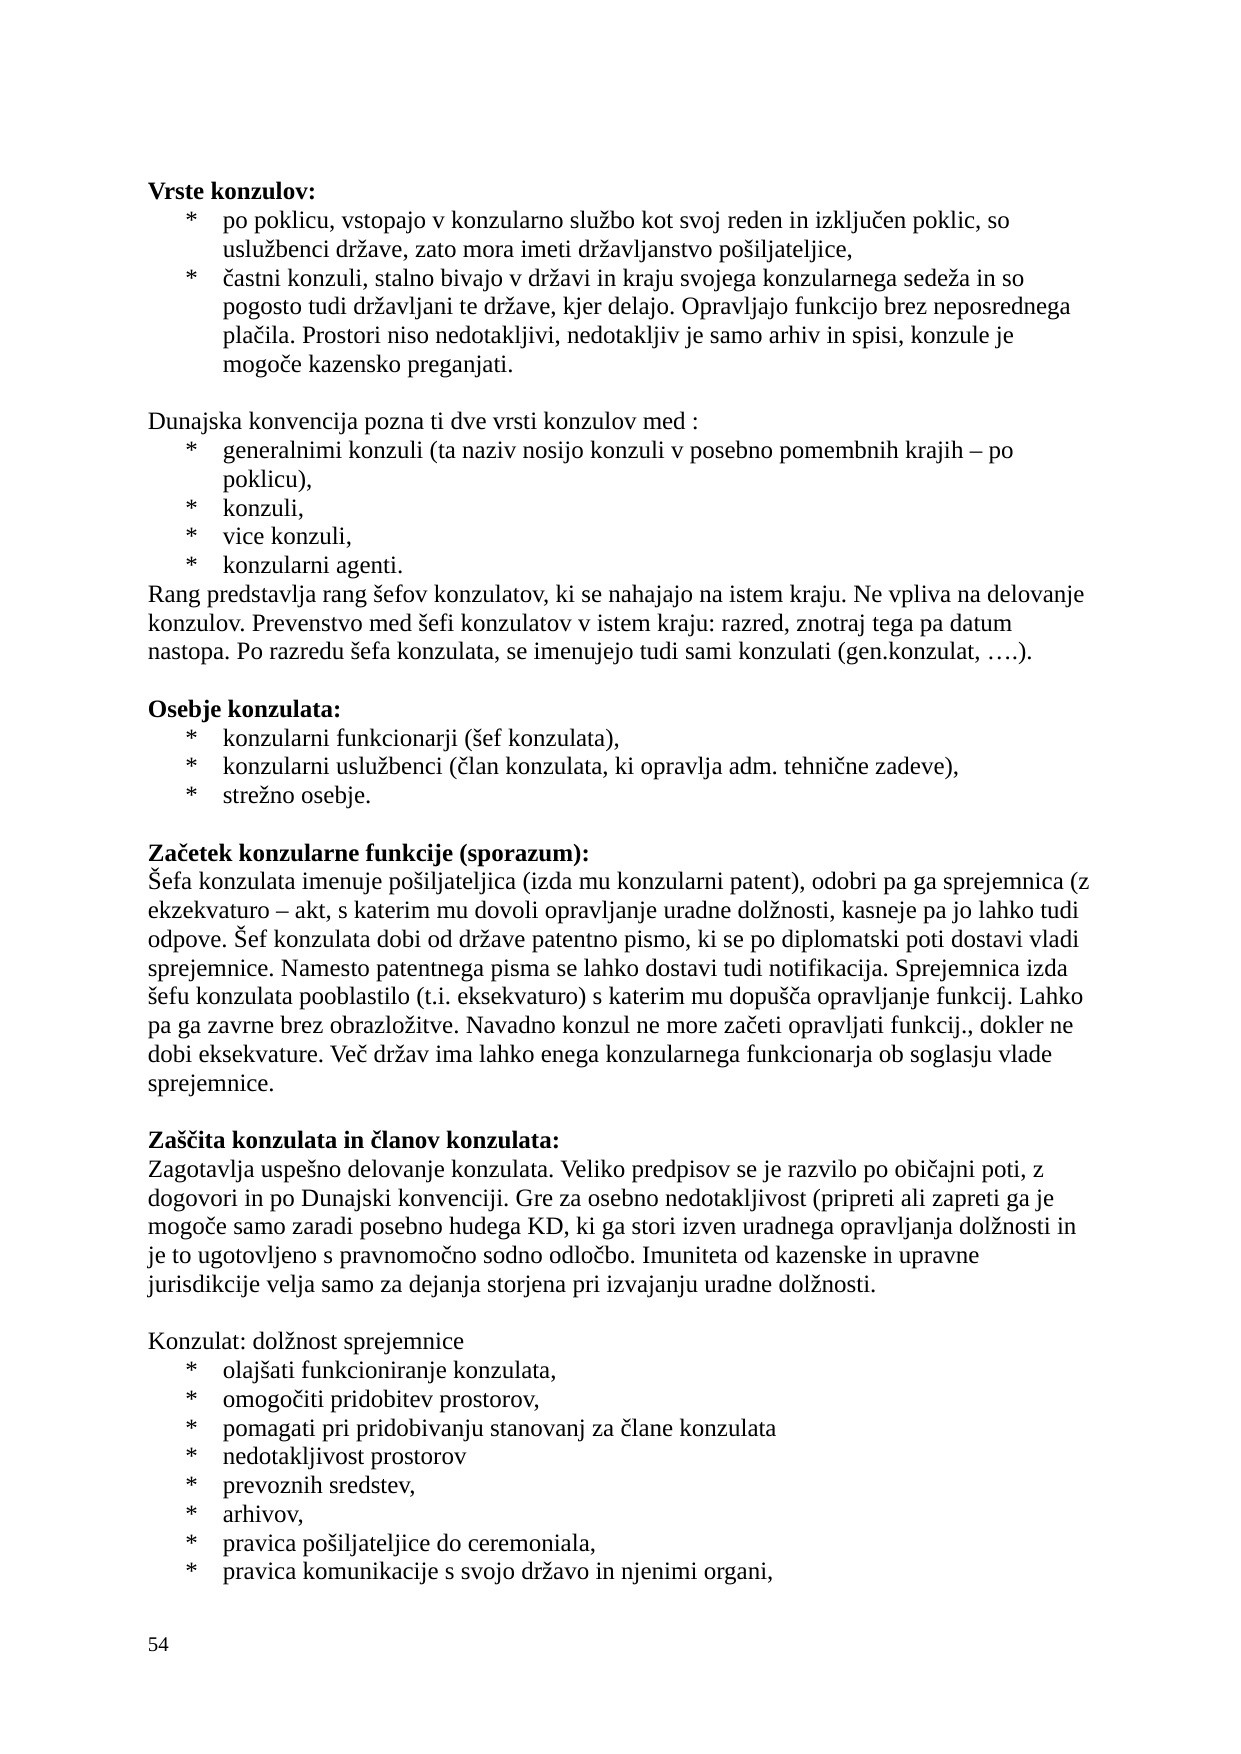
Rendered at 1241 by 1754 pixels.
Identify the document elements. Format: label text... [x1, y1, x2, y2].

list po poklicu, vstopajo v konzularno službo kot svoj reden in izključen poklic, so uslužbenci države, zato mora imeti državljanstvo pošiljateljice, [185, 205, 1093, 263]
list vice konzuli, [185, 521, 1093, 550]
list strežno osebje. [185, 780, 1093, 809]
list častni konzuli, stalno bivajo v državi in kraju svojega konzularnega sedeža in so pogosto tudi državljani te države, kjer delajo. Opravljajo funkcijo brez neposrednega plačila. Prostori niso nedotakljivi, nedotakljiv je samo arhiv in spisi, konzule je mogoče kazensko preganjati. [185, 263, 1093, 378]
text Osebje konzulata: [148, 694, 1093, 723]
text Začetek konzularne funkcije (sporazum): [148, 838, 1093, 866]
text Šefa konzulata imenuje pošiljateljica (izda mu konzularni patent), odobri pa ga sprejemnica (z ekzekvaturo – akt, s katerim mu dovoli opravljanje uradne dolžnosti, kasneje pa jo lahko tudi odpove. Šef konzulata dobi od države patentno pismo, ki se po diplomatski poti dostavi vladi sprejemnice. Namesto patentnega pisma se lahko dostavi tudi notifikacija. Sprejemnica izda šefu konzulata pooblastilo (t.i. eksekvaturo) s katerim mu dopušča opravljanje funkcij. Lahko pa ga zavrne brez obrazložitve. Navadno konzul ne more začeti opravljati funkcij., dokler ne dobi eksekvature. Več držav ima lahko enega konzularnega funkcionarja ob soglasju vlade sprejemnice. [148, 866, 1093, 1096]
list generalnimi konzuli (ta naziv nosijo konzuli v posebno pomembnih krajih – po poklicu), [185, 435, 1093, 493]
list olajšati funkcioniranje konzulata, [185, 1355, 1093, 1384]
list prevoznih sredstev, [185, 1470, 1093, 1499]
text Rang predstavlja rang šefov konzulatov, ki se nahajajo na istem kraju. Ne vpliva na delovanje konzulov. Prevenstvo med šefi konzulatov v istem kraju: razred, znotraj tega pa datum nastopa. Po razredu šefa konzulata, se imenujejo tudi sami konzulati (gen.konzulat, ….). [148, 579, 1093, 665]
list pravica pošiljateljice do ceremoniala, [185, 1528, 1093, 1556]
list omogočiti pridobitev prostorov, [185, 1384, 1093, 1413]
list konzularni funkcionarji (šef konzulata), [185, 723, 1093, 751]
text Vrste konzulov: [148, 176, 1093, 205]
text Dunajska konvencija pozna ti dve vrsti konzulov med : [148, 406, 1093, 435]
list konzularni agenti. [185, 550, 1093, 579]
list konzuli, [185, 493, 1093, 521]
list arhivov, [185, 1499, 1093, 1528]
text Konzulat: dolžnost sprejemnice [148, 1326, 1093, 1355]
list pravica komunikacije s svojo državo in njenimi organi, [185, 1556, 1093, 1585]
text Zaščita konzulata in članov konzulata: [148, 1125, 1093, 1154]
list nedotakljivost prostorov [185, 1441, 1093, 1470]
list konzularni uslužbenci (član konzulata, ki opravlja adm. tehnične zadeve), [185, 751, 1093, 780]
list pomagati pri pridobivanju stanovanj za člane konzulata [185, 1413, 1093, 1441]
text Zagotavlja uspešno delovanje konzulata. Veliko predpisov se je razvilo po običajni poti, z dogovori in po Dunajski konvenciji. Gre za osebno nedotakljivost (pripreti ali zapreti ga je mogoče samo zaradi posebno hudega KD, ki ga stori izven uradnega opravljanja dolžnosti in je to ugotovljeno s pravnomočno sodno odločbo. Imuniteta od kazenske in upravne jurisdikcije velja samo za dejanja storjena pri izvajanju uradne dolžnosti. [148, 1154, 1093, 1298]
